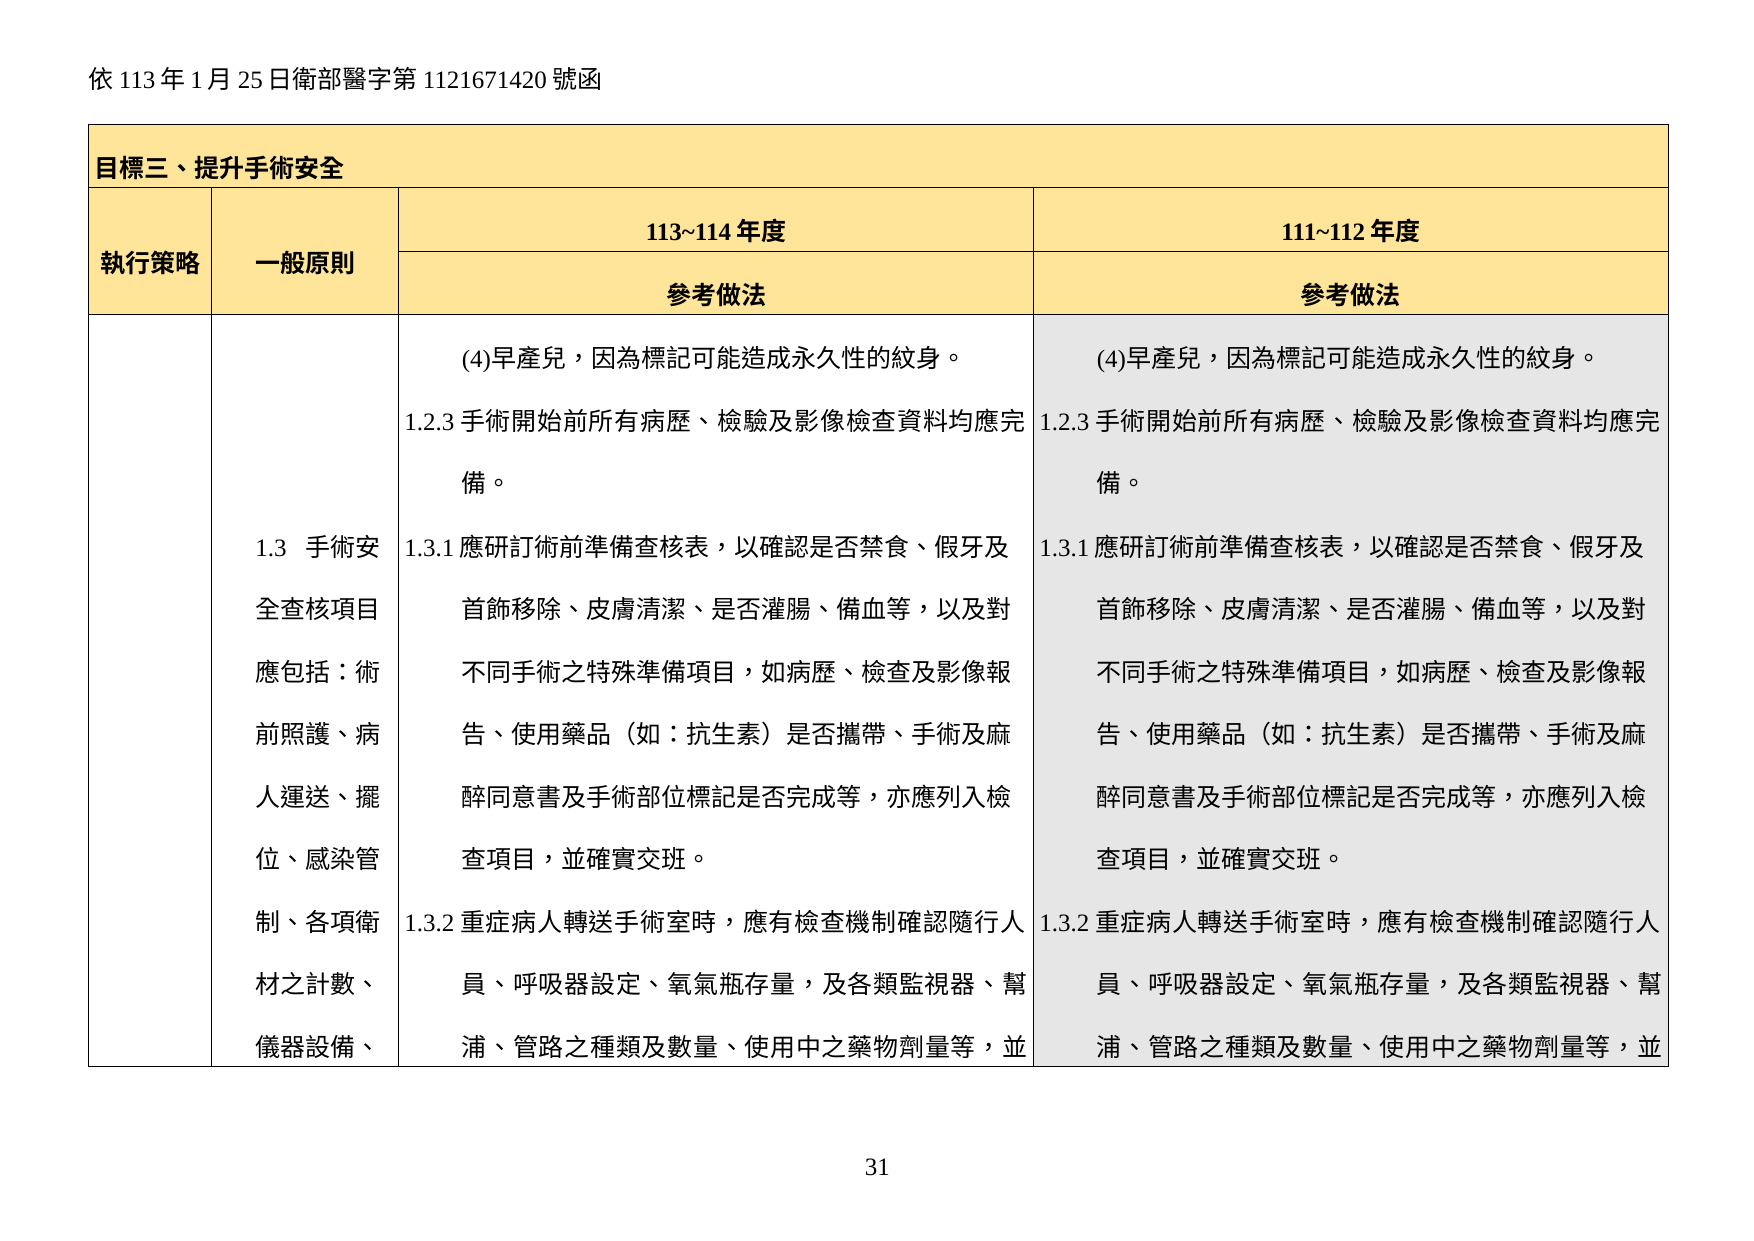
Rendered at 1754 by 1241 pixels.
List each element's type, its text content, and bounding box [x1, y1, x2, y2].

table_cell (4)早產兒，因為標記可能造成永久性的紋身。 1.2.3手術開始前所有病歷、檢驗及影像檢查資料均應完備。 [399, 315, 1033, 503]
table_cell 參考做法 [1034, 252, 1668, 314]
table_cell 1.3.1應研訂術前準備查核表，以確認是否禁食、假牙及首飾移除、皮膚清潔、是否灌腸、備血等，以及對不同手術之特殊準備項目，如病歷、檢查及影像報告、使用藥品（如：抗生素）是否攜帶、手術及麻醉同意書及手術部位標記是否完成等，亦應列入檢查項目，並確實交班。 1.3.2重症病人轉送手術室時，應有檢查機制確認隨行人員、呼吸器設定、氧氣瓶存量，及各類監視器、幫浦、管路之種類及數量、使用中之藥物劑量等，並確實交班。 1.3.3手術前應確認病人是否有藥物過敏史、參考最新實證資訊正確停用特定藥物註、服用抗凝血劑/抗血小板藥的停藥天數、血小板過低、貧血、及其他足以影響手術安全之病史等。 1.3.4建議制定手術安全查核機制，分別於不同時機確認病人身分及手術部位： 病人於離開病房、急診、或加護病房前； 病人抵達手術室等候區時； 手術開始前。並由確認人員在各時間點記錄並簽名以示負責（可參考附件：手術安全查核表）。 1.3.5在劃刀前，應有一小段作業靜止期（time-out），由團隊成員其中一人清楚唸出查檢項目（如：病人姓名、年齡、術式（包含左右部位）等，可參考附表：手術安全查核表中「劃刀前」查檢項目內容），並經所有麻醉及手術成員共同確認。若發現查核流程未完成或有任何異常，應立即暫停手術作業，直到問題澄清為止。 1.3.6多節段手術應重視手術部位確認，如：脊椎手術宜利用透視型X光於劃刀前進行節段確認。 1.3.7傷口縫合前及縫合後應清點手術器械、紗布、針頭和其他手術無菌區之物品（如：血管夾、血管環帶、鉛片等）。 1.3.8在病人離開手術室送至恢復室之前，手術醫師、麻醉醫師及護理人員應交班說明在恢復室和治療期間的主要注意事項，並提出手術過程中有無任何設備問題。 1.3.9每一個檢體容器上應有至少二種屬於病人的基本辨識資料（通常為病人之全名、出生年月日、病歷號碼），並須需載明檢體之來源（器官、組織、左右側等）。檢體應有雙重核對之標準作業流程。 [399, 503, 1033, 1066]
table_cell 執行策略 [89, 188, 211, 314]
table_cell 一般原則 [212, 188, 398, 314]
table_cell 111~112年度 [1034, 188, 1668, 251]
table_cell [89, 315, 211, 1066]
table_cell (4)早產兒，因為標記可能造成永久性的紋身。 1.2.3手術開始前所有病歷、檢驗及影像檢查資料均應完備。 [1034, 315, 1668, 503]
table_cell 1.3.1應研訂術前準備查核表，以確認是否禁食、假牙及首飾移除、皮膚清潔、是否灌腸、備血等，以及對不同手術之特殊準備項目，如病歷、檢查及影像報告、使用藥品（如：抗生素）是否攜帶、手術及麻醉同意書及手術部位標記是否完成等，亦應列入檢查項目，並確實交班。 1.3.2重症病人轉送手術室時，應有檢查機制確認隨行人員、呼吸器設定、氧氣瓶存量，及各類監視器、幫浦、管路之種類及數量、使用中之藥物劑量等，並 [1034, 503, 1668, 1066]
table_header 目標三、提升手術安全 [89, 125, 1668, 187]
table_cell 參考做法 [399, 252, 1033, 314]
table_cell 113~114年度 [399, 188, 1033, 251]
table_cell [212, 315, 398, 503]
table_cell 手術安全查核項目應包括：術前照護、病人運送、擺位、感染管制、各項衛材之計數、儀器設備、 [212, 503, 398, 1066]
